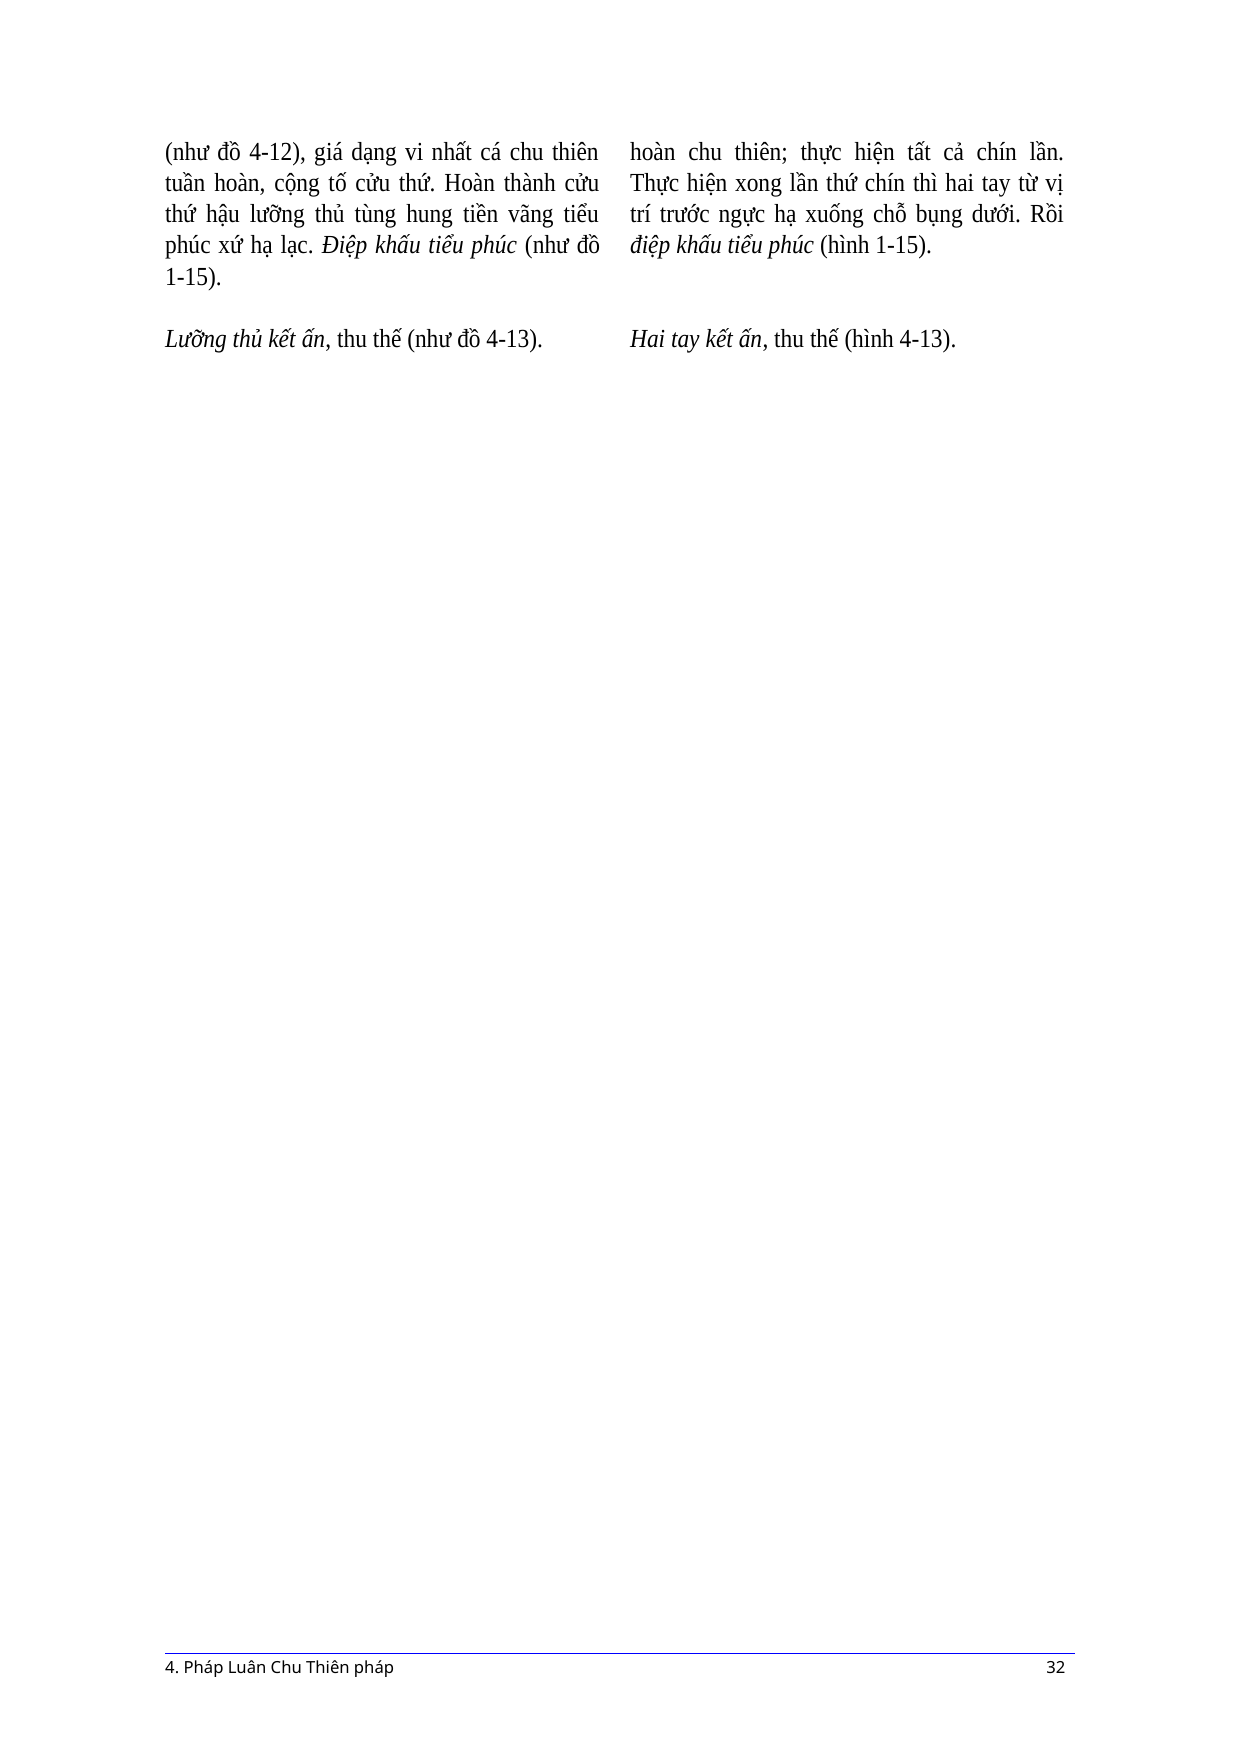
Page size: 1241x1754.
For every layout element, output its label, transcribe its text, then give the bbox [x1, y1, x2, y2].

table_header Hai bàn tay ở trên vai (có khoảng cách), hai bàn tay mở ra thuận theo mặt dương của tay kéo theo lưng cánh tay cho đến khi hai cổ tay chéo nhau, rồi biến thành hai lòng bàn tay đối nhau, khoảng cách giữa hai tay là 3–4 cm. Lúc đó tay và [cẳng] tay hợp thành hình chữ ‘nhất’ (hình 4-9). Tiếp theo hai bàn tay ‘xoay quả cầu’, tay bên ngoài trở thành tay bên trong, tay bên trong trở thành tay bên ngoài. Sau đó, hai tay vừa dọc theo mặt âm của cẳng tay hướng đến mặt âm của bắp tay mà tiến, vừa dâng lên vượt qua đầu (hình 4-10). Sau khi hai tay qua đầu, hai tay ở vào trạng thái chéo nhau (hình 4-11). Lúc ấy, hai tay từ chỗ chéo nhau tách ra, đầu ngón tay chúc xuống, lấy năng lượng ở phía sau nối lên trên, rồi lại vận động lên trên đầu, qua [đầu] rồi tới trước ngực (hình 4-12); như vậy là một vòng tuần hoàn chu thiên; thực hiện tất cả chín lần. Thực hiện xong lần thứ chín thì hai tay từ vị trí trước ngực hạ xuống chỗ bụng dưới. Rồi điệp khấu tiểu phúc (hình 1-15). [615, 135, 1080, 291]
table_cell Hai tay kết ấn, thu thế (hình 4-13). [615, 291, 1080, 354]
table_header (như đồ 4-12), giá dạng vi nhất cá chu thiên tuần hoàn, cộng tố cửu thứ. Hoàn thành cửu thứ hậu lưỡng thủ tùng hung tiền vãng tiểu phúc xứ hạ lạc. Điệp khấu tiểu phúc (như đồ 1-15). [150, 135, 615, 291]
table_cell Lưỡng thủ kết ấn, thu thế (như đồ 4-13). [150, 291, 615, 354]
